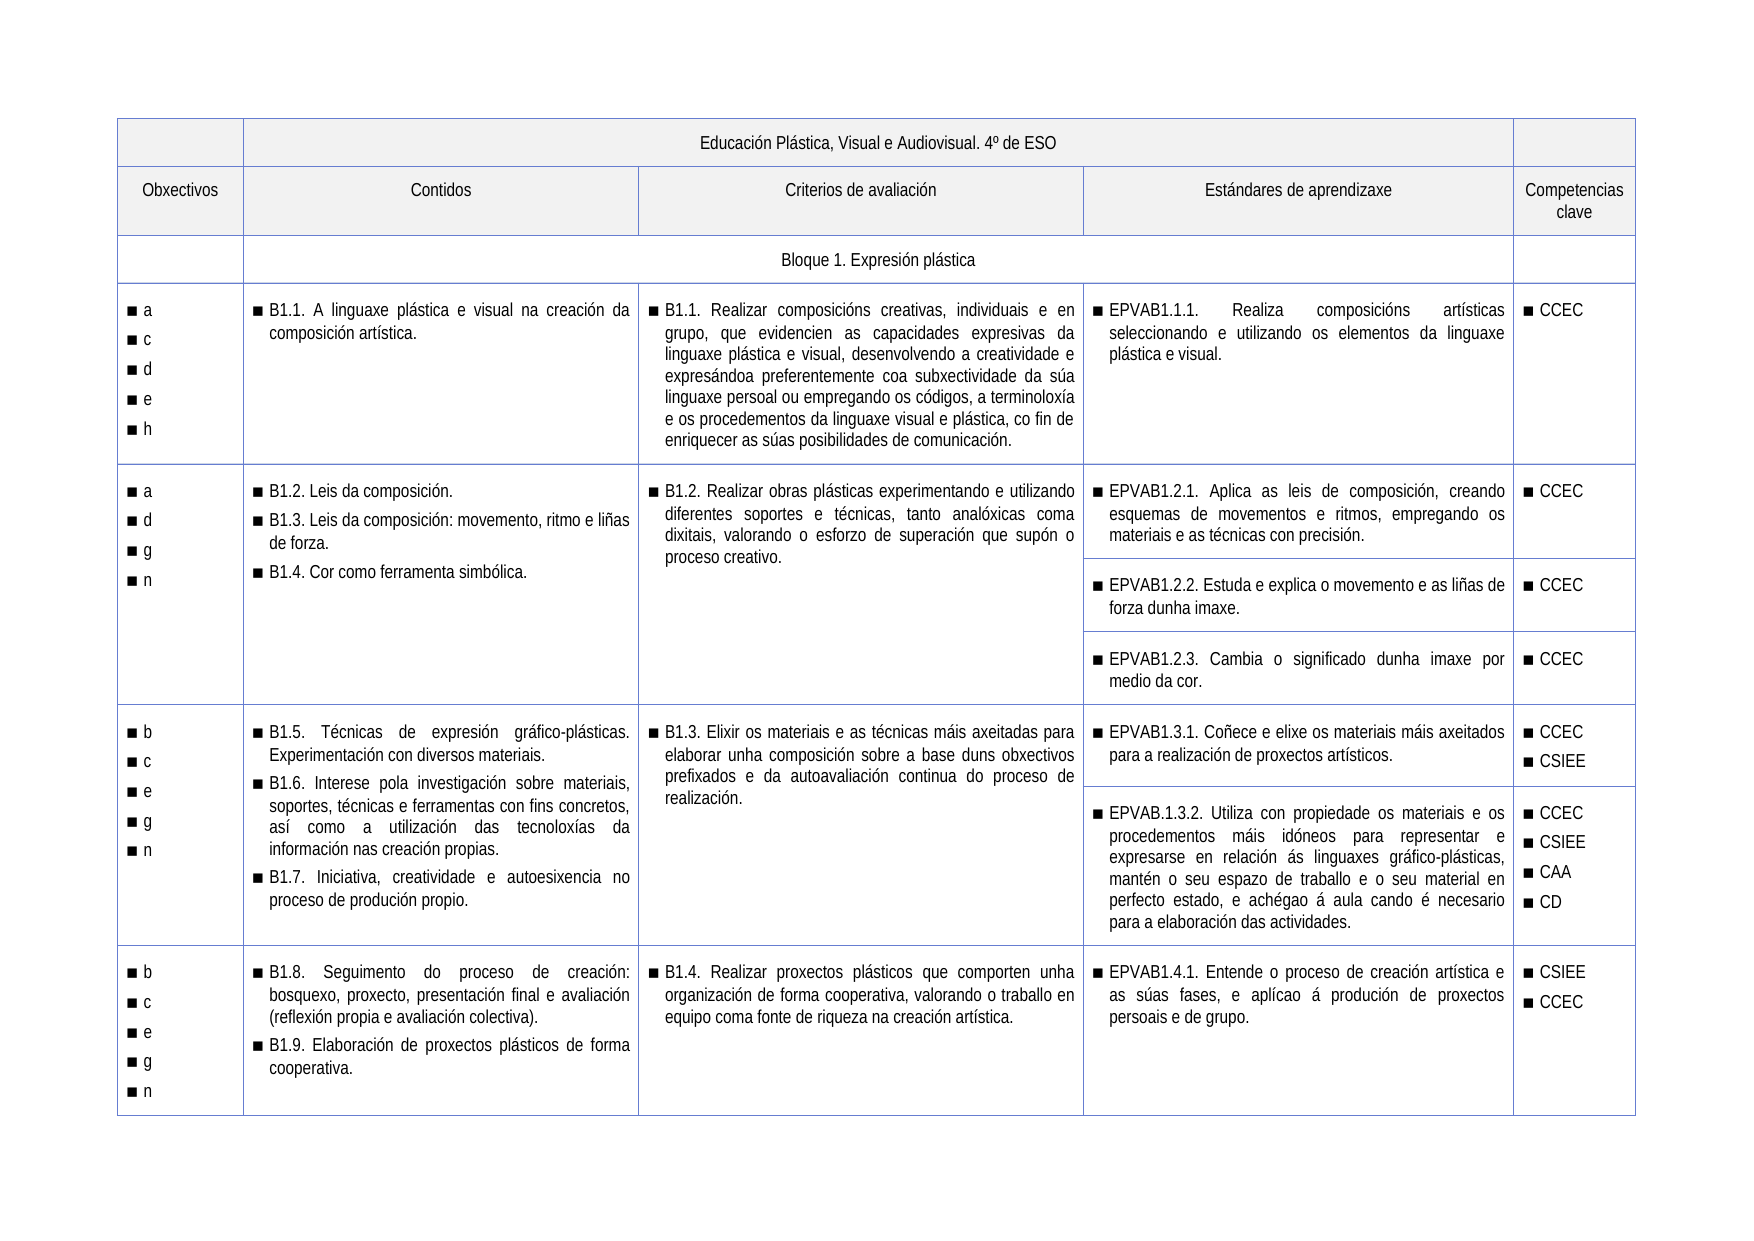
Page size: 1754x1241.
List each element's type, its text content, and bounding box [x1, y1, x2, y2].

table_cell EPVAB1.3.1. Coñece e elixe os materiais máis axeitados para a realización de proxectos artísticos. [1084, 705, 1513, 786]
table_cell a d g n [118, 465, 243, 704]
table_cell a c d e h [118, 284, 243, 463]
table_cell CSIEE CCEC [1514, 946, 1635, 1115]
table_cell CCEC [1514, 465, 1635, 558]
table_cell CCEC [1514, 284, 1635, 463]
table_cell CCEC [1514, 559, 1635, 631]
table_cell EPVAB.1.3.2. Utiliza con propiedade os materiais e os procedementos máis idóneos para representar e expresarse en relación ás linguaxes gráfico-plásticas, mantén o seu espazo de traballo e o seu material en perfecto estado, e achégao á aula cando é necesario para a elaboración das actividades. [1084, 787, 1513, 945]
table_cell EPVAB1.2.3. Cambia o significado dunha imaxe por medio da cor. [1084, 632, 1513, 704]
table_cell EPVAB1.2.2. Estuda e explica o movemento e as liñas de forza dunha imaxe. [1084, 559, 1513, 631]
table_cell B1.8. Seguimento do proceso de creación: bosquexo, proxecto, presentación final e avaliación (reflexión propia e avaliación colectiva). B1.9. Elaboración de proxectos plásticos de forma cooperativa. [244, 946, 638, 1115]
table_cell b c e g n [118, 705, 243, 945]
table_cell B1.1. Realizar composicións creativas, individuais e en grupo, que evidencien as capacidades expresivas da linguaxe plástica e visual, desenvolvendo a creatividade e expresándoa preferentemente coa subxectividade da súa linguaxe persoal ou empregando os códigos, a terminoloxía e os procedementos da linguaxe visual e plástica, co fin de enriquecer as súas posibilidades de comunicación. [639, 284, 1083, 463]
table_cell B1.1. A linguaxe plástica e visual na creación da composición artística. [244, 284, 638, 463]
table_cell Bloque 1. Expresión plástica [244, 236, 1513, 282]
table_cell B1.4. Realizar proxectos plásticos que comporten unha organización de forma cooperativa, valorando o traballo en equipo coma fonte de riqueza na creación artística. [639, 946, 1083, 1115]
table_cell CCEC CSIEE [1514, 705, 1635, 786]
table_cell b c e g n [118, 946, 243, 1115]
table_header Educación Plástica, Visual e Audiovisual. 4º de ESO [244, 119, 1513, 166]
table_cell CCEC [1514, 632, 1635, 704]
table_cell B1.2. Leis da composición. B1.3. Leis da composición: movemento, ritmo e liñas de forza. B1.4. Cor como ferramenta simbólica. [244, 465, 638, 704]
table_cell Obxectivos [118, 167, 243, 235]
table_cell Estándares de aprendizaxe [1084, 167, 1513, 235]
table_header [1514, 119, 1635, 166]
table_cell B1.2. Realizar obras plásticas experimentando e utilizando diferentes soportes e técnicas, tanto analóxicas coma dixitais, valorando o esforzo de superación que supón o proceso creativo. [639, 465, 1083, 704]
table_header [118, 119, 243, 166]
table_cell Criterios de avaliación [639, 167, 1083, 235]
table_cell B1.3. Elixir os materiais e as técnicas máis axeitadas para elaborar unha composición sobre a base duns obxectivos prefixados e da autoavaliación continua do proceso de realización. [639, 705, 1083, 945]
table_cell [118, 236, 243, 282]
table_cell EPVAB1.4.1. Entende o proceso de creación artística e as súas fases, e aplícao á produción de proxectos persoais e de grupo. [1084, 946, 1513, 1115]
table_cell B1.5. Técnicas de expresión gráfico-plásticas. Experimentación con diversos materiais. B1.6. Interese pola investigación sobre materiais, soportes, técnicas e ferramentas con fins concretos, así como a utilización das tecnoloxías da información nas creación propias. B1.7. Iniciativa, creatividade e autoesixencia no proceso de produción propio. [244, 705, 638, 945]
table_cell [1514, 236, 1635, 282]
table_cell Contidos [244, 167, 638, 235]
table_cell CCEC CSIEE CAA CD [1514, 787, 1635, 945]
table_cell EPVAB1.1.1. Realiza composicións artísticas seleccionando e utilizando os elementos da linguaxe plástica e visual. [1084, 284, 1513, 463]
table_cell Competencias clave [1514, 167, 1635, 235]
table_cell EPVAB1.2.1. Aplica as leis de composición, creando esquemas de movementos e ritmos, empregando os materiais e as técnicas con precisión. [1084, 465, 1513, 558]
